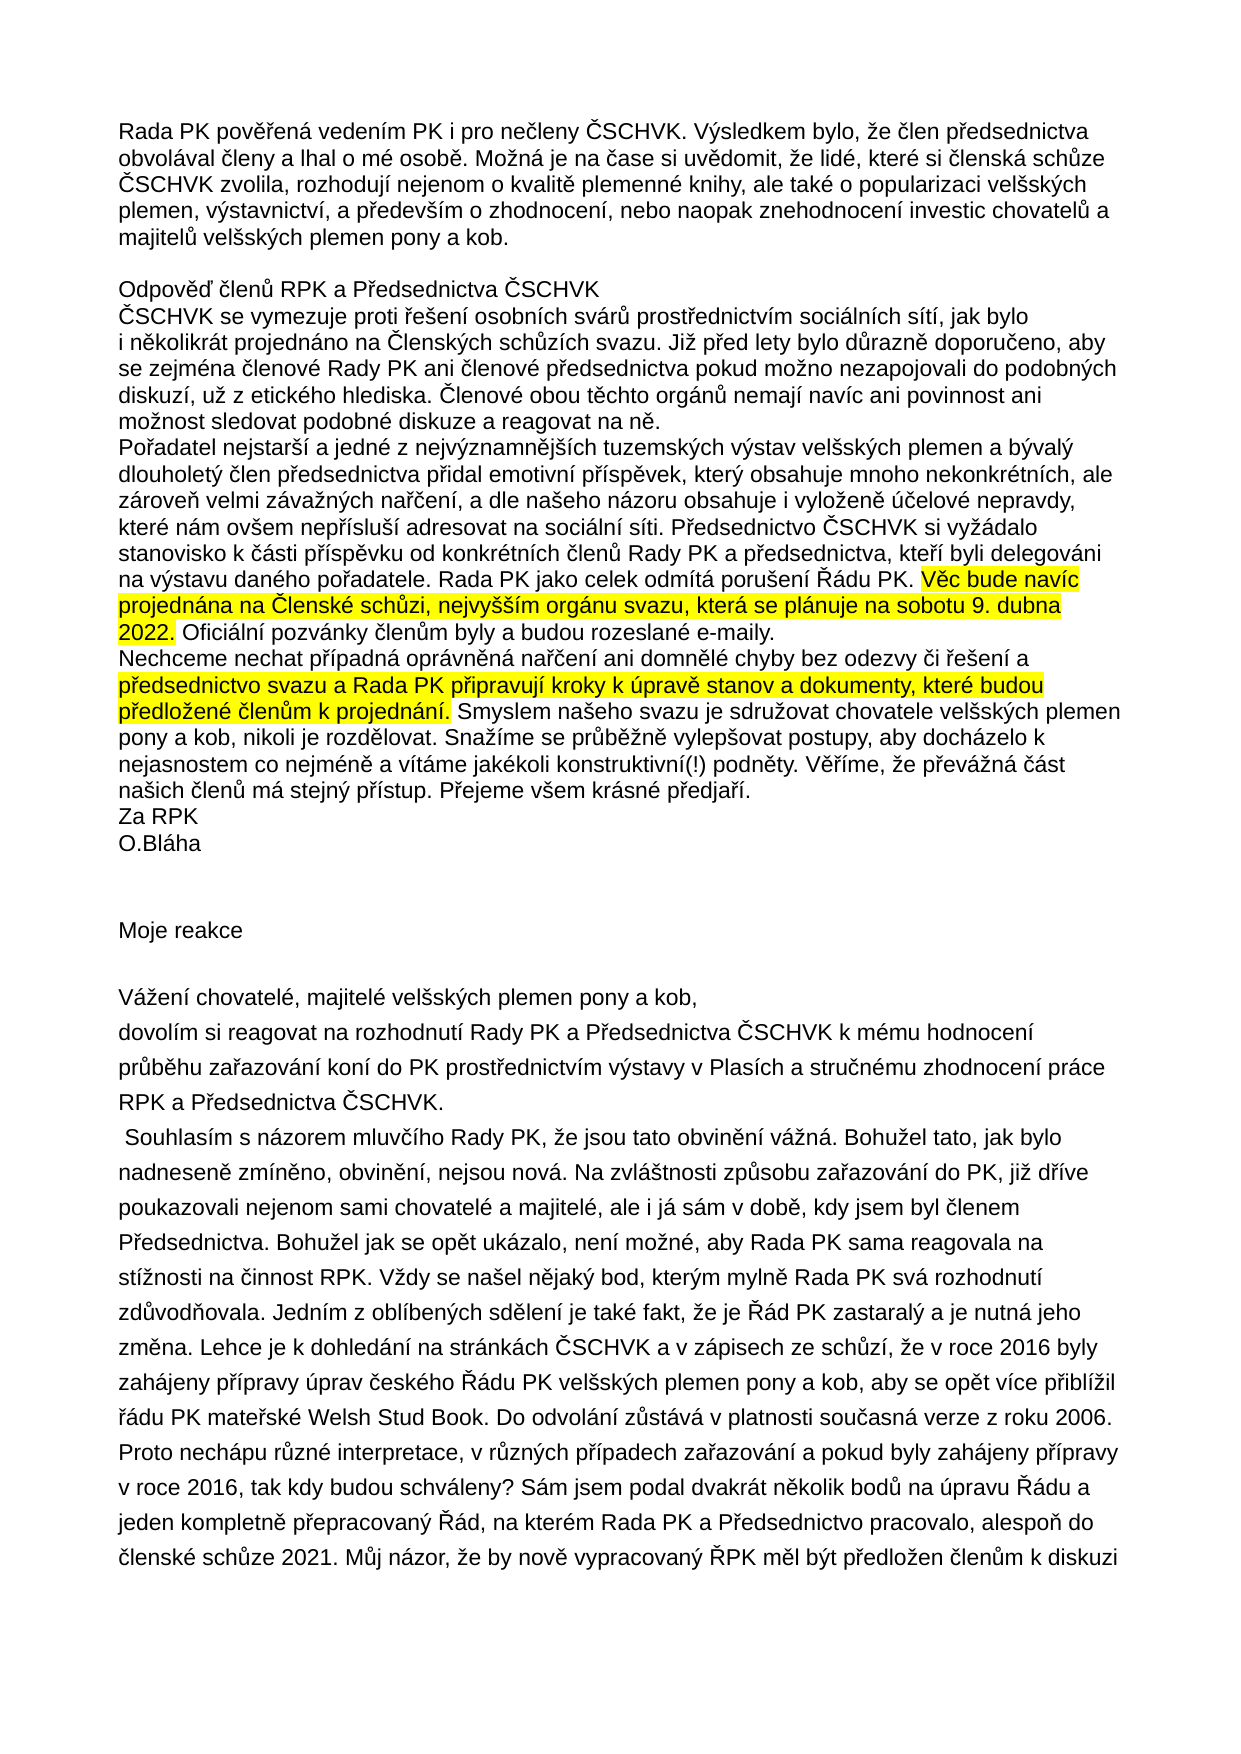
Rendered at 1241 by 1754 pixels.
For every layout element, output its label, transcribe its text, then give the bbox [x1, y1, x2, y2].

text Rada PK pověřená vedením PK i pro nečleny ČSCHVK. Výsledkem bylo, že člen předsednictva obvolával členy a lhal o mé osobě. Možná je na čase si uvědomit, že lidé, které si členská schůze ČSCHVK zvolila, rozhodují nejenom o kvalitě plemenné knihy, ale také o popularizaci velšských plemen, výstavnictví, a především o zhodnocení, nebo naopak znehodnocení investic chovatelů a majitelů velšských plemen pony a kob. [118, 118, 1122, 250]
text Pořadatel nejstarší a jedné z nejvýznamnějších tuzemských výstav velšských plemen a bývalý dlouholetý člen předsednictva přidal emotivní příspěvek, který obsahuje mnoho nekonkrétních, ale zároveň velmi závažných nařčení, a dle našeho názoru obsahuje i vyloženě účelové nepravdy, které nám ovšem nepřísluší adresovat na sociální síti. Předsednictvo ČSCHVK si vyžádalo stanovisko k části příspěvku od konkrétních členů Rady PK a předsednictva, kteří byli delegováni na výstavu daného pořadatele. Rada PK jako celek odmítá porušení Řádu PK. Věc bude navíc projednána na Členské schůzi, nejvyšším orgánu svazu, která se plánuje na sobotu 9. dubna 2022. Oficiální pozvánky členům byly a budou rozeslané e-maily. [118, 434, 1122, 645]
text Odpověď členů RPK a Předsednictva ČSCHVK [118, 276, 1122, 303]
text Nechceme nechat případná oprávněná nařčení ani domnělé chyby bez odezvy či řešení a předsednictvo svazu a Rada PK připravují kroky k úpravě stanov a dokumenty, které budou předložené členům k projednání. Smyslem našeho svazu je sdružovat chovatele velšských plemen pony a kob, nikoli je rozdělovat. Snažíme se průběžně vylepšovat postupy, aby docházelo k nejasnostem co nejméně a vítáme jakékoli konstruktivní(!) podněty. Věříme, že převážná část našich členů má stejný přístup. Přejeme všem krásné předjaří. [118, 645, 1122, 803]
text Vážení chovatelé, majitelé velšských plemen pony a kob, [118, 984, 1122, 1011]
text i několikrát projednáno na Členských schůzích svazu. Již před lety bylo důrazně doporučeno, aby se zejména členové Rady PK ani členové předsednictva pokud možno nezapojovali do podobných diskuzí, už z etického hlediska. Členové obou těchto orgánů nemají navíc ani povinnost ani možnost sledovat podobné diskuze a reagovat na ně. [118, 329, 1122, 434]
text Za RPK [118, 803, 1122, 830]
text ČSCHVK se vymezuje proti řešení osobních svárů prostřednictvím sociálních sítí, jak bylo [118, 303, 1122, 329]
text O.Bláha [118, 830, 1122, 856]
text Souhlasím s názorem mluvčího Rady PK, že jsou tato obvinění vážná. Bohužel tato, jak bylo nadneseně zmíněno, obvinění, nejsou nová. Na zvláštnosti způsobu zařazování do PK, již dříve poukazovali nejenom sami chovatelé a majitelé, ale i já sám v době, kdy jsem byl členem Předsednictva. Bohužel jak se opět ukázalo, není možné, aby Rada PK sama reagovala na stížnosti na činnost RPK. Vždy se našel nějaký bod, kterým mylně Rada PK svá rozhodnutí zdůvodňovala. Jedním z oblíbených sdělení je také fakt, že je Řád PK zastaralý a je nutná jeho změna. Lehce je k dohledání na stránkách ČSCHVK a v zápisech ze schůzí, že v roce 2016 byly zahájeny přípravy úprav českého Řádu PK velšských plemen pony a kob, aby se opět více přiblížil řádu PK mateřské Welsh Stud Book. Do odvolání zůstává v platnosti současná verze z roku 2006. Proto nechápu různé interpretace, v různých případech zařazování a pokud byly zahájeny přípravy v roce 2016, tak kdy budou schváleny? Sám jsem podal dvakrát několik bodů na úpravu Řádu a jeden kompletně přepracovaný Řád, na kterém Rada PK a Předsednictvo pracovalo, alespoň do členské schůze 2021. Můj názor, že by nově vypracovaný ŘPK měl být předložen členům k diskuzi [118, 1124, 1122, 1571]
text Moje reakce [118, 917, 1122, 944]
text dovolím si reagovat na rozhodnutí Rady PK a Předsednictva ČSCHVK k mému hodnocení průběhu zařazování koní do PK prostřednictvím výstavy v Plasích a stručnému zhodnocení práce RPK a Předsednictva ČSCHVK. [118, 1019, 1122, 1116]
